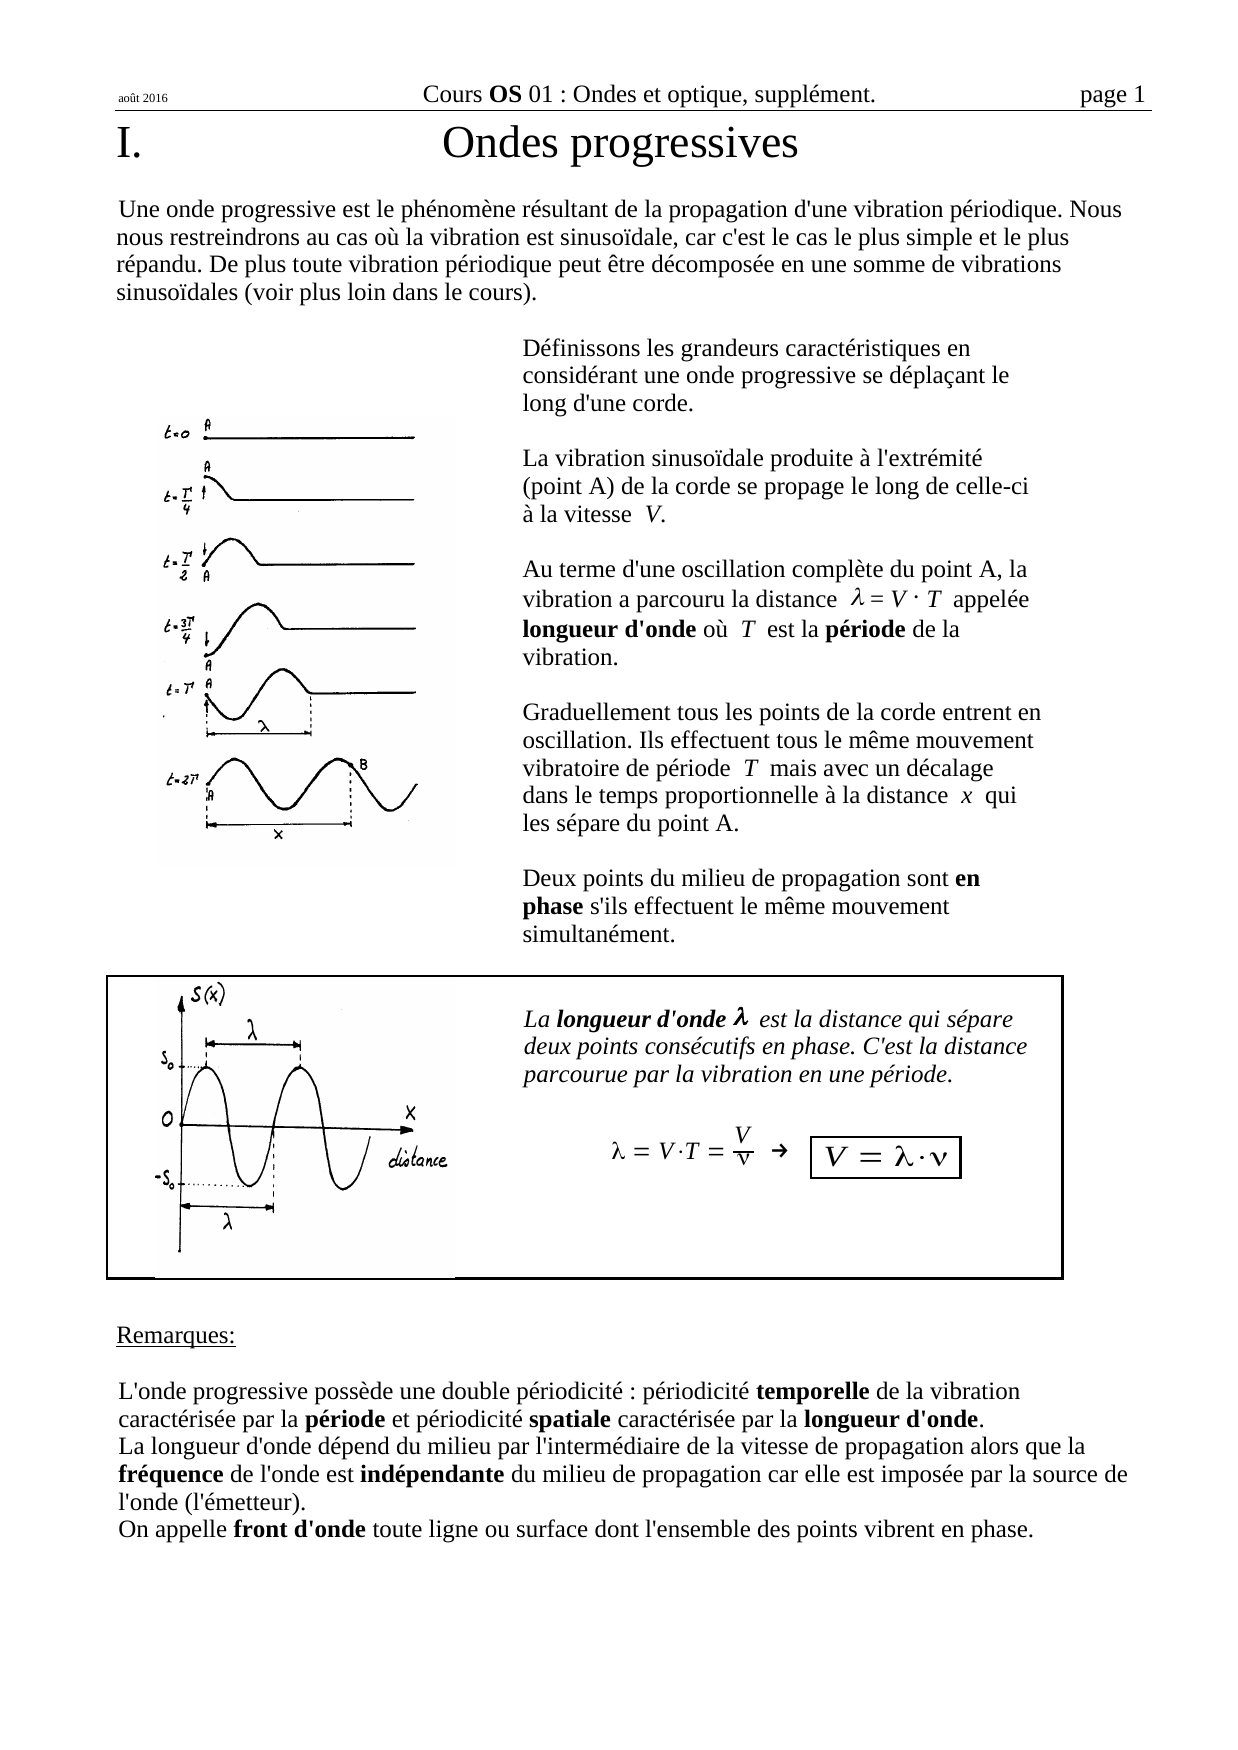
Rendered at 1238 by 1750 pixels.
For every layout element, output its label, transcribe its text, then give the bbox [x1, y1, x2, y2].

table_header [110, 334, 516, 948]
table_header [108, 977, 513, 1278]
text Une onde progressive est le phénomène résultant de la propagation d'une vibration périodique. Nous nous restreindrons au cas où la vibration est sinusoïdale, car c'est le cas le plus simple et le plus répandu. De plus toute vibration périodique peut être décomposée en une somme de vibrations sinusoïdales (voir plus loin dans le cours). [116, 195, 1139, 306]
text La longueur d'onde dépend du milieu par l'intermédiaire de la vitesse de propagation alors que la fréquence de l'onde est indépendante du milieu de propagation car elle est imposée par la source de l'onde (l'émetteur). [118, 1432, 1139, 1516]
text L'onde progressive possède une double périodicité : périodicité temporelle de la vibration caractérisée par la période et périodicité spatiale caractérisée par la longueur d'onde. [118, 1377, 1139, 1432]
text On appelle front d'onde toute ligne ou surface dont l'ensemble des points vibrent en phase. [118, 1516, 1139, 1543]
text I. Ondes progressives [116, 117, 1139, 167]
table_header Définissons les grandeurs caractéristiques en considérant une onde progressive se déplaçant le long d'une corde. La vibration sinusoïdale produite à l'extrémité (point A) de la corde se propage le long de celle-ci à la vitesse V. Au terme d'une oscillation complète du point A, la vibration a parcouru la distance  = V · T appelée longueur d'onde où T est la période de la vibration. Graduellement tous les points de la corde entrent en oscillation. Ils effectuent tous le même mouvement vibratoire de période T mais avec un décalage dans le temps proportionnelle à la distance x qui les sépare du point A. Deux points du milieu de propagation sont en phase s'ils effectuent le même mouvement simultanément. [516, 334, 1062, 948]
text Remarques: [116, 1322, 1139, 1349]
table_header La longueur d'onde  est la distance qui sépare deux points consécutifs en phase. C'est la distance parcourue par la vibration en une période. [513, 977, 1061, 1277]
